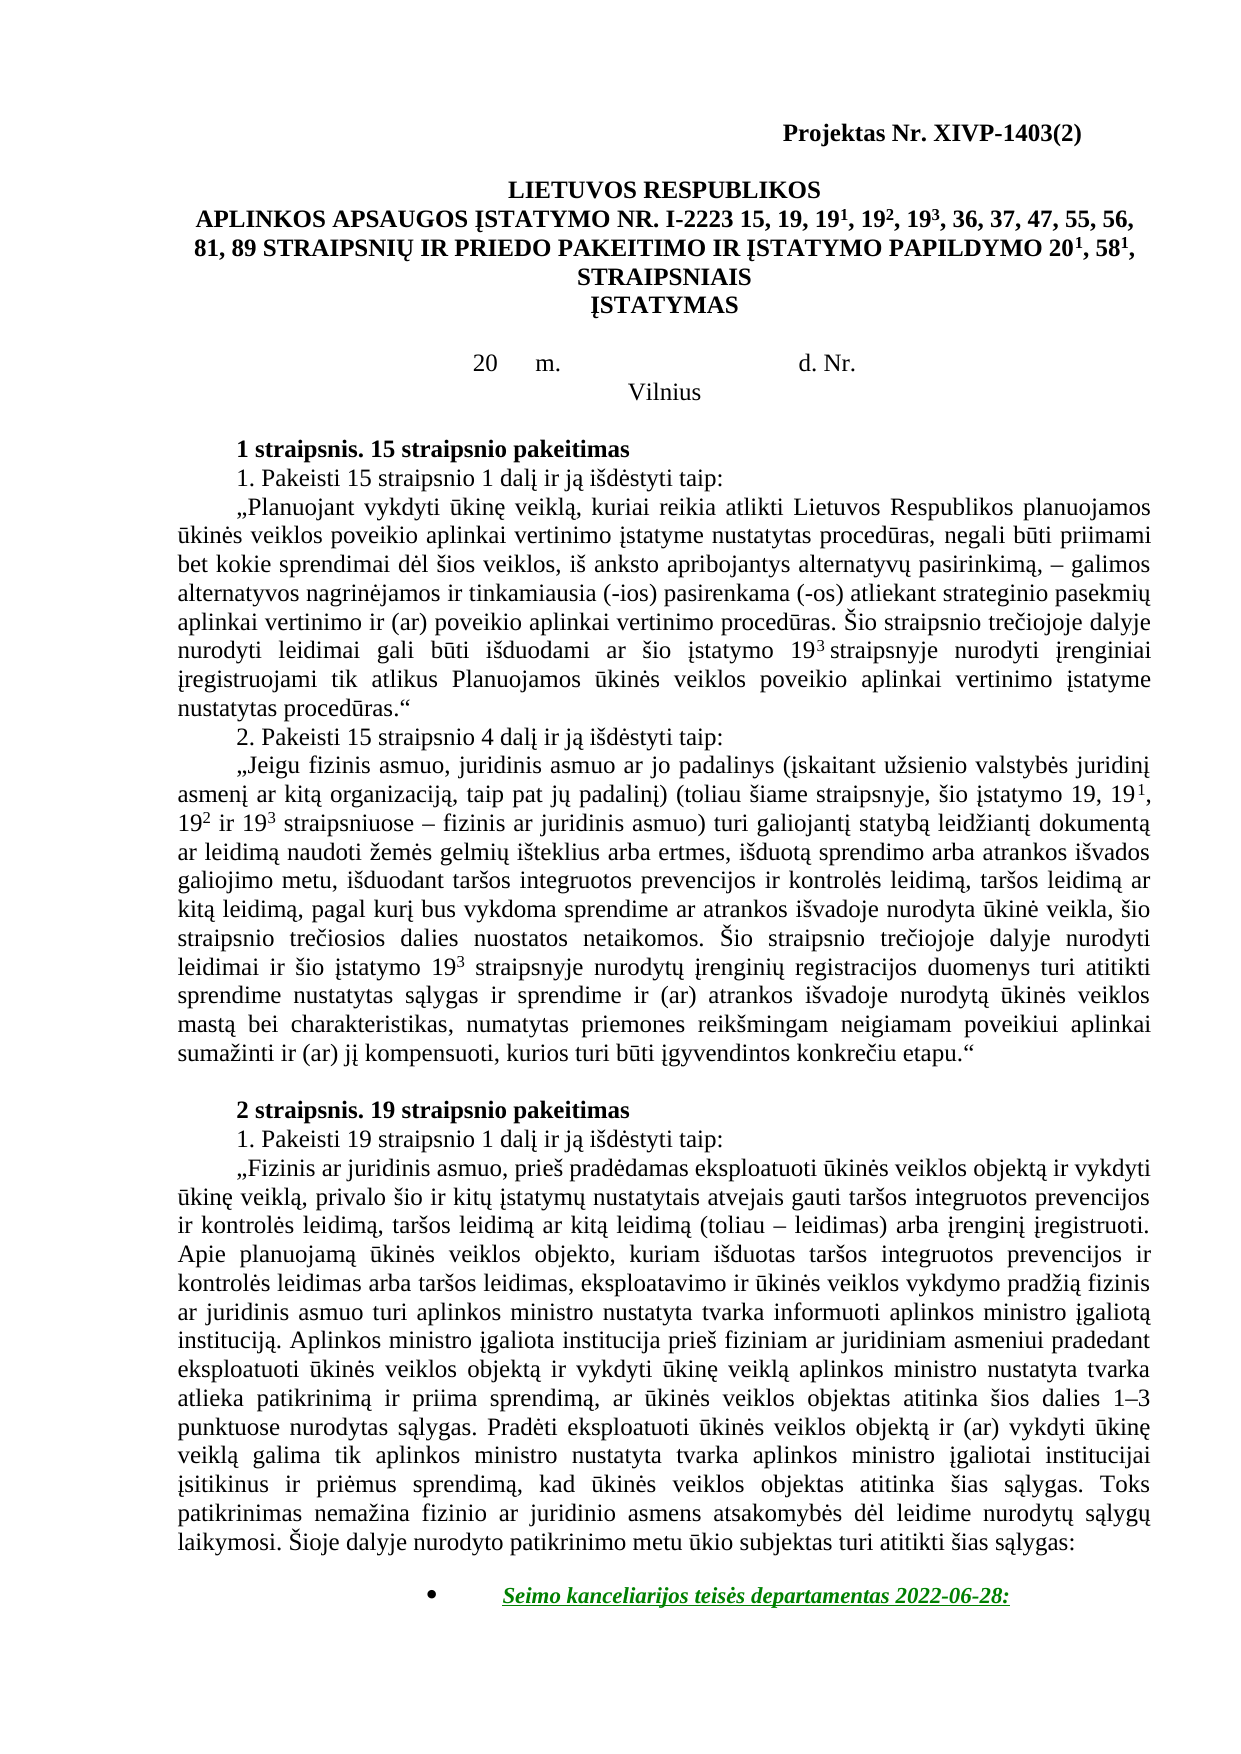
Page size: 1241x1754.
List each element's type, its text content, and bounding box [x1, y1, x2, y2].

text „Jeigu fizinis asmuo, juridinis asmuo ar jo padalinys (įskaitant užsienio valstybės juridinį asmenį ar kitą organizaciją, taip pat jų padalinį) (toliau šiame straipsnyje, šio įstatymo 19, 191, 192 ir 193 straipsniuose – fizinis ar juridinis asmuo) turi galiojantį statybą leidžiantį dokumentą ar leidimą naudoti žemės gelmių išteklius arba ertmes, išduotą sprendimo arba atrankos išvados galiojimo metu, išduodant taršos integruotos prevencijos ir kontrolės leidimą, taršos leidimą ar kitą leidimą, pagal kurį bus vykdoma sprendime ar atrankos išvadoje nurodyta ūkinė veikla, šio straipsnio trečiosios dalies nuostatos netaikomos. Šio straipsnio trečiojoje dalyje nurodyti leidimai ir šio įstatymo 193 straipsnyje nurodytų įrenginių registracijos duomenys turi atitikti sprendime nustatytas sąlygas ir sprendime ir (ar) atrankos išvadoje nurodytą ūkinės veiklos mastą bei charakteristikas, numatytas priemones reikšmingam neigiamam poveikiui aplinkai sumažinti ir (ar) jį kompensuoti, kurios turi būti įgyvendintos konkrečiu etapu.“ [177, 751, 1152, 1067]
text „Fizinis ar juridinis asmuo, prieš pradėdamas eksploatuoti ūkinės veiklos objektą ir vykdyti ūkinę veiklą, privalo šio ir kitų įstatymų nustatytais atvejais gauti taršos integruotos prevencijos ir kontrolės leidimą, taršos leidimą ar kitą leidimą (toliau – leidimas) arba įrenginį įregistruoti. Apie planuojamą ūkinės veiklos objekto, kuriam išduotas taršos integruotos prevencijos ir kontrolės leidimas arba taršos leidimas, eksploatavimo ir ūkinės veiklos vykdymo pradžią fizinis ar juridinis asmuo turi aplinkos ministro nustatyta tvarka informuoti aplinkos ministro įgaliotą instituciją. Aplinkos ministro įgaliota institucija prieš fiziniam ar juridiniam asmeniui pradedant eksploatuoti ūkinės veiklos objektą ir vykdyti ūkinę veiklą aplinkos ministro nustatyta tvarka atlieka patikrinimą ir priima sprendimą, ar ūkinės veiklos objektas atitinka šios dalies 1–3 punktuose nurodytas sąlygas. Pradėti eksploatuoti ūkinės veiklos objektą ir (ar) vykdyti ūkinę veiklą galima tik aplinkos ministro nustatyta tvarka aplinkos ministro įgaliotai institucijai įsitikinus ir priėmus sprendimą, kad ūkinės veiklos objektas atitinka šias sąlygas. Toks patikrinimas nemažina fizinio ar juridinio asmens atsakomybės dėl leidime nurodytų sąlygų laikymosi. Šioje dalyje nurodyto patikrinimo metu ūkio subjektas turi atitikti šias sąlygas: [177, 1153, 1152, 1556]
text LIETUVOS RESPUBLIKOS [177, 176, 1152, 204]
text 20 m. d. Nr. [177, 348, 1152, 377]
text Vilnius [177, 377, 1152, 406]
text 1. Pakeisti 19 straipsnio 1 dalį ir ją išdėstyti taip: [177, 1124, 1152, 1153]
list Seimo kanceliarijos teisės departamentas 2022-06-28: [427, 1582, 1152, 1609]
text 1. Pakeisti 15 straipsnio 1 dalį ir ją išdėstyti taip: [177, 463, 1152, 492]
text „Planuojant vykdyti ūkinę veiklą, kuriai reikia atlikti Lietuvos Respublikos planuojamos ūkinės veiklos poveikio aplinkai vertinimo įstatyme nustatytas procedūras, negali būti priimami bet kokie sprendimai dėl šios veiklos, iš anksto apribojantys alternatyvų pasirinkimą, – galimos alternatyvos nagrinėjamos ir tinkamiausia (-ios) pasirenkama (-os) atliekant strateginio pasekmių aplinkai vertinimo ir (ar) poveikio aplinkai vertinimo procedūras. Šio straipsnio trečiojoje dalyje nurodyti leidimai gali būti išduodami ar šio įstatymo 193 straipsnyje nurodyti įrenginiai įregistruojami tik atlikus Planuojamos ūkinės veiklos poveikio aplinkai vertinimo įstatyme nustatytas procedūras.“ [177, 492, 1152, 722]
text Projektas Nr. XIVP-1403(2) [783, 118, 1152, 147]
text ĮSTATYMAS [177, 291, 1152, 319]
text APLINKOS APSAUGOS ĮSTATYMO NR. I-2223 15, 19, 191, 192, 193, 36, 37, 47, 55, 56, 81, 89 STRAIPSNIŲ IR PRIEDO PAKEITIMO IR ĮSTATYMO PAPILDYMO 201, 581, STRAIPSNIAIS [177, 204, 1152, 291]
text 2 straipsnis. 19 straipsnio pakeitimas [177, 1096, 1152, 1124]
text 2. Pakeisti 15 straipsnio 4 dalį ir ją išdėstyti taip: [177, 722, 1152, 751]
text 1 straipsnis. 15 straipsnio pakeitimas [177, 434, 1152, 463]
